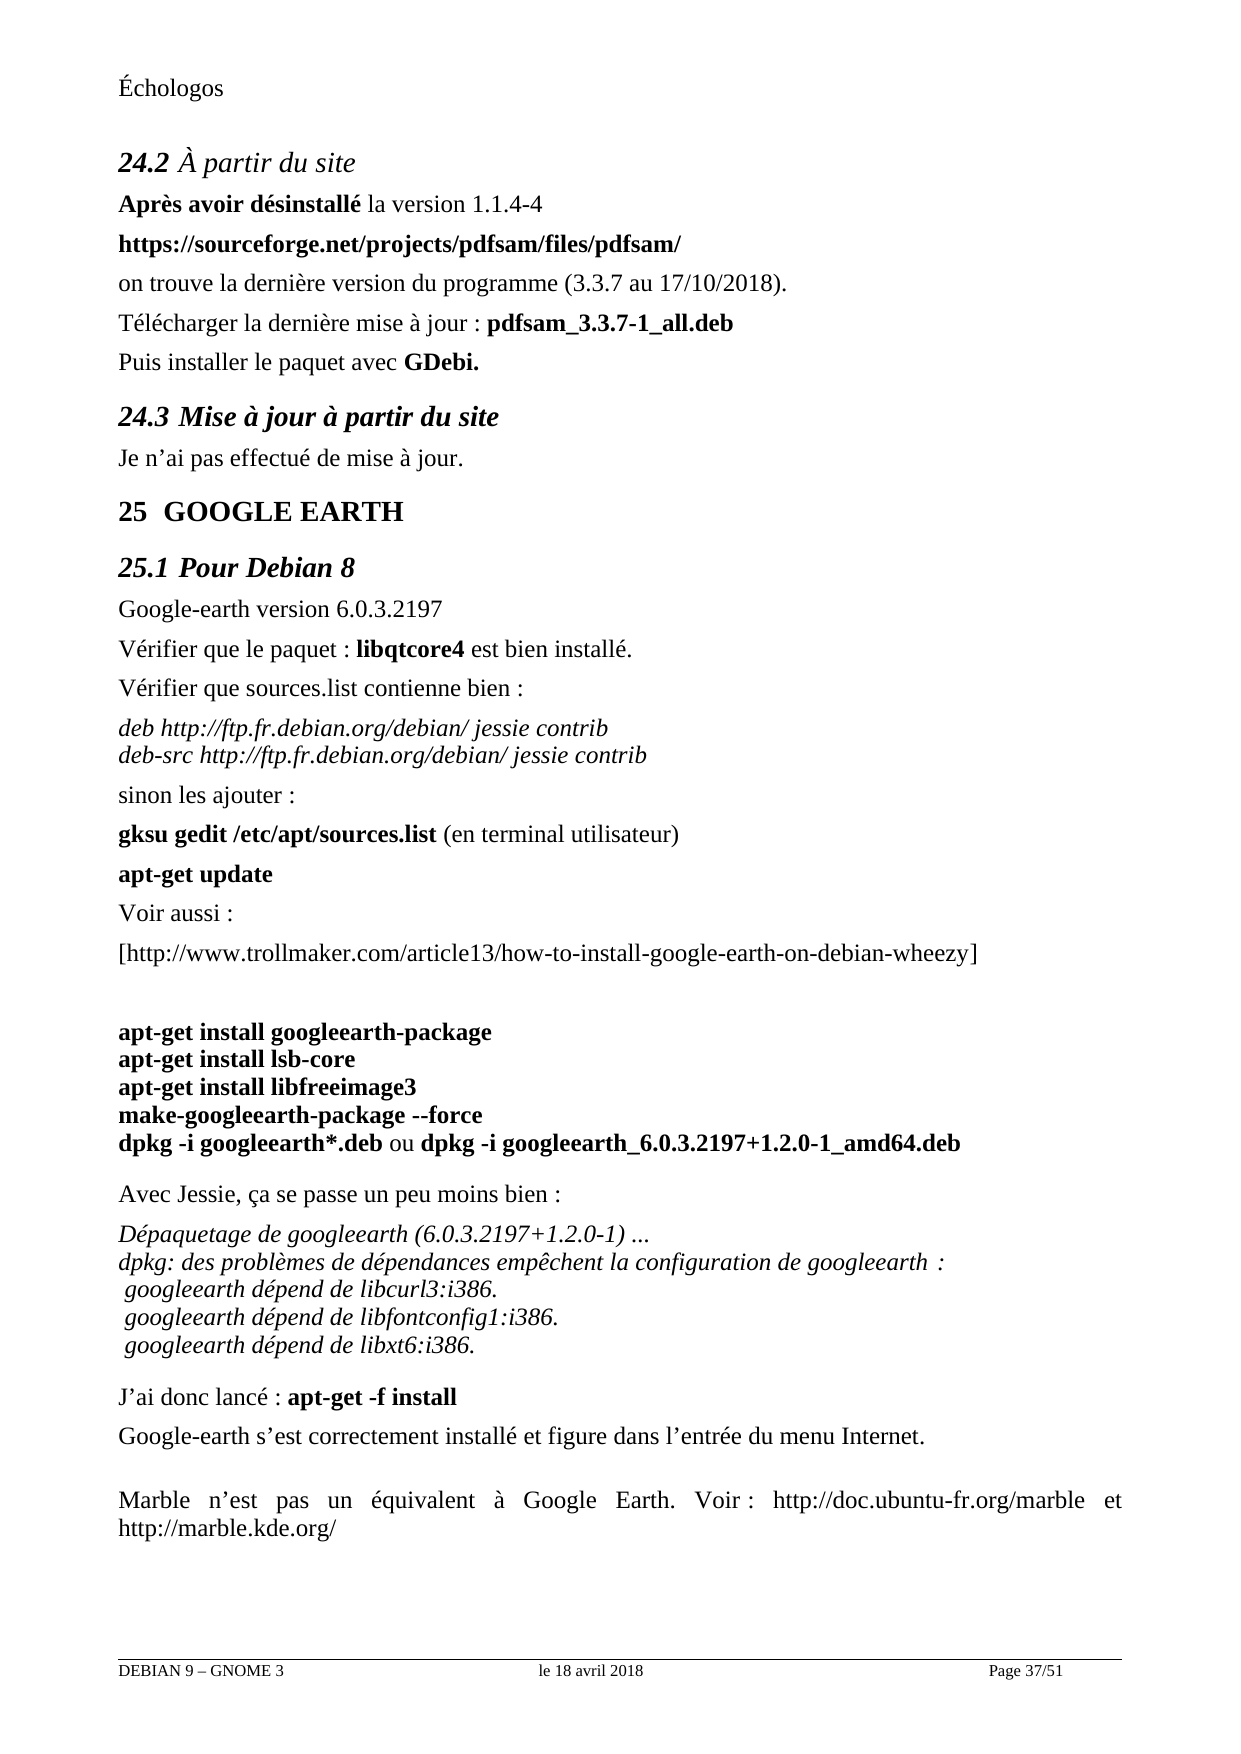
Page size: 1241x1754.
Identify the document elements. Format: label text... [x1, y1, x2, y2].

text googleearth dépend de libxt6:i386. [118, 1331, 1122, 1359]
text Télécharger la dernière mise à jour : pdfsam_3.3.7-1_all.deb [118, 309, 1122, 337]
text Avec Jessie, ça se passe un peu moins bien : [118, 1181, 1122, 1208]
subtitle Pour Debian 8 [118, 551, 1122, 583]
text googleearth dépend de libcurl3:i386. [118, 1276, 1122, 1303]
text Google-earth s’est correctement installé et figure dans l’entrée du menu Internet. [118, 1422, 1122, 1450]
text apt-get install libfreeimage3 [118, 1073, 1122, 1101]
text https://sourceforge.net/projects/pdfsam/files/pdfsam/ [118, 230, 1122, 258]
text deb-src http://ftp.fr.debian.org/debian/ jessie contrib [118, 741, 1122, 769]
text on trouve la dernière version du programme (3.3.7 au 17/10/2018). [118, 269, 1122, 297]
text gksu gedit /etc/apt/sources.list (en terminal utilisateur) [118, 820, 1122, 848]
subtitle À partir du site [118, 147, 1122, 179]
text apt-get install lsb-core [118, 1046, 1122, 1073]
text Google-earth version 6.0.3.2197 [118, 595, 1122, 623]
text Vérifier que le paquet : libqtcore4 est bien installé. [118, 635, 1122, 662]
text J’ai donc lancé : apt-get -f install [118, 1383, 1122, 1411]
text dpkg: des problèmes de dépendances empêchent la configuration de googleearth : [118, 1248, 1122, 1276]
text dpkg -i googleearth*.deb ou dpkg -i googleearth_6.0.3.2197+1.2.0-1_amd64.deb [118, 1129, 1122, 1156]
text Après avoir désinstallé la version 1.1.4-4 [118, 191, 1122, 218]
subtitle Google earth [118, 495, 1122, 528]
text sinon les ajouter : [118, 781, 1122, 809]
text Puis installer le paquet avec GDebi. [118, 348, 1122, 376]
text apt-get install googleearth-package [118, 1018, 1122, 1046]
text [http://www.trollmaker.com/article13/how-to-install-google-earth-on-debian-wheezy] [118, 939, 1122, 967]
subtitle Mise à jour à partir du site [118, 400, 1122, 432]
text Dépaquetage de googleearth (6.0.3.2197+1.2.0-1) ... [118, 1220, 1122, 1248]
text Voir aussi : [118, 899, 1122, 927]
text deb http://ftp.fr.debian.org/debian/ jessie contrib [118, 714, 1122, 741]
text googleearth dépend de libfontconfig1:i386. [118, 1303, 1122, 1331]
text Vérifier que sources.list contienne bien : [118, 674, 1122, 702]
text make-googleearth-package --force [118, 1101, 1122, 1129]
text Marble n’est pas un équivalent à Google Earth. Voir : http://doc.ubuntu-fr.org/marble et http://marble.kde.org/ [118, 1486, 1122, 1542]
text apt-get update [118, 860, 1122, 888]
text Je n’ai pas effectué de mise à jour. [118, 444, 1122, 472]
